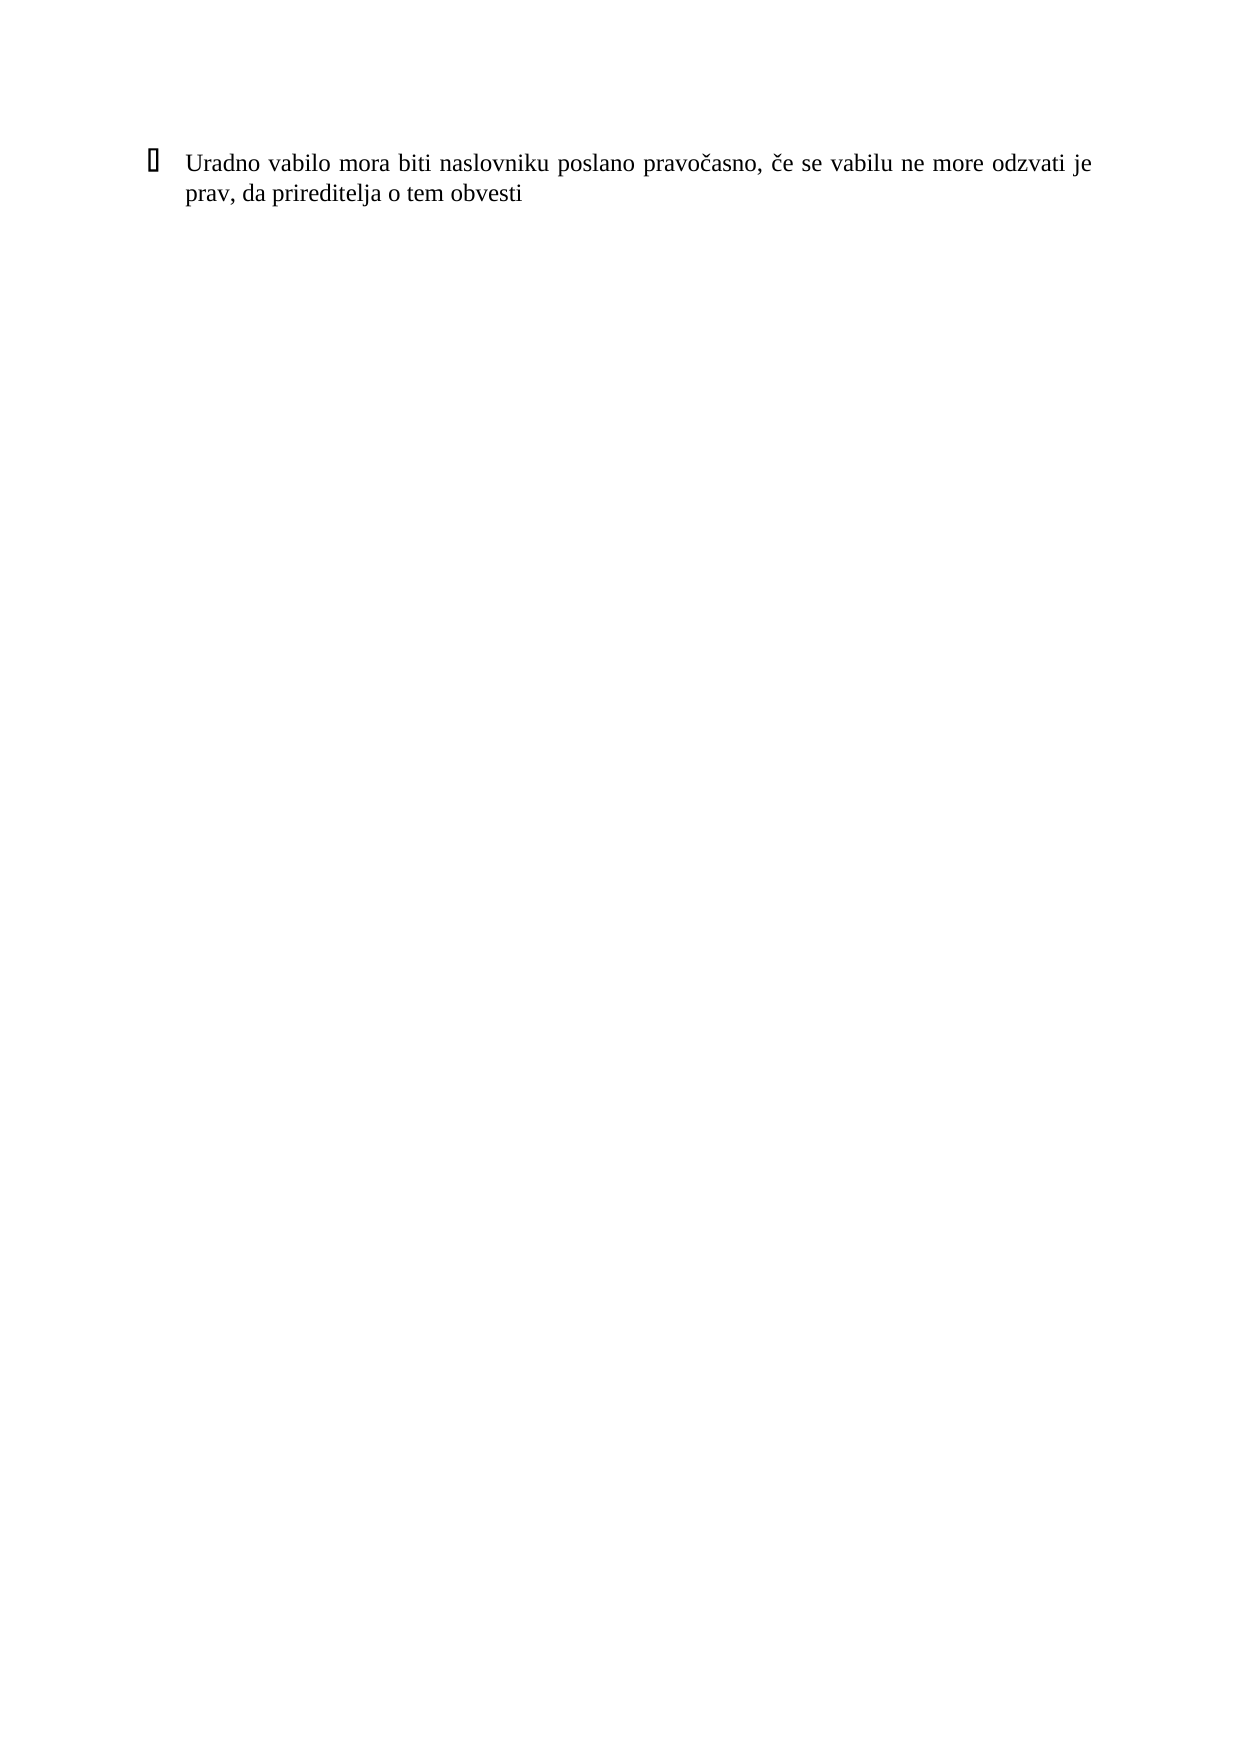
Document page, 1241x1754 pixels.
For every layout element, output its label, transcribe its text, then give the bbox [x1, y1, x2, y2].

list Uradno vabilo mora biti naslovniku poslano pravočasno, če se vabilu ne more odzvati je prav, da prireditelja o tem obvesti [148, 148, 1093, 207]
